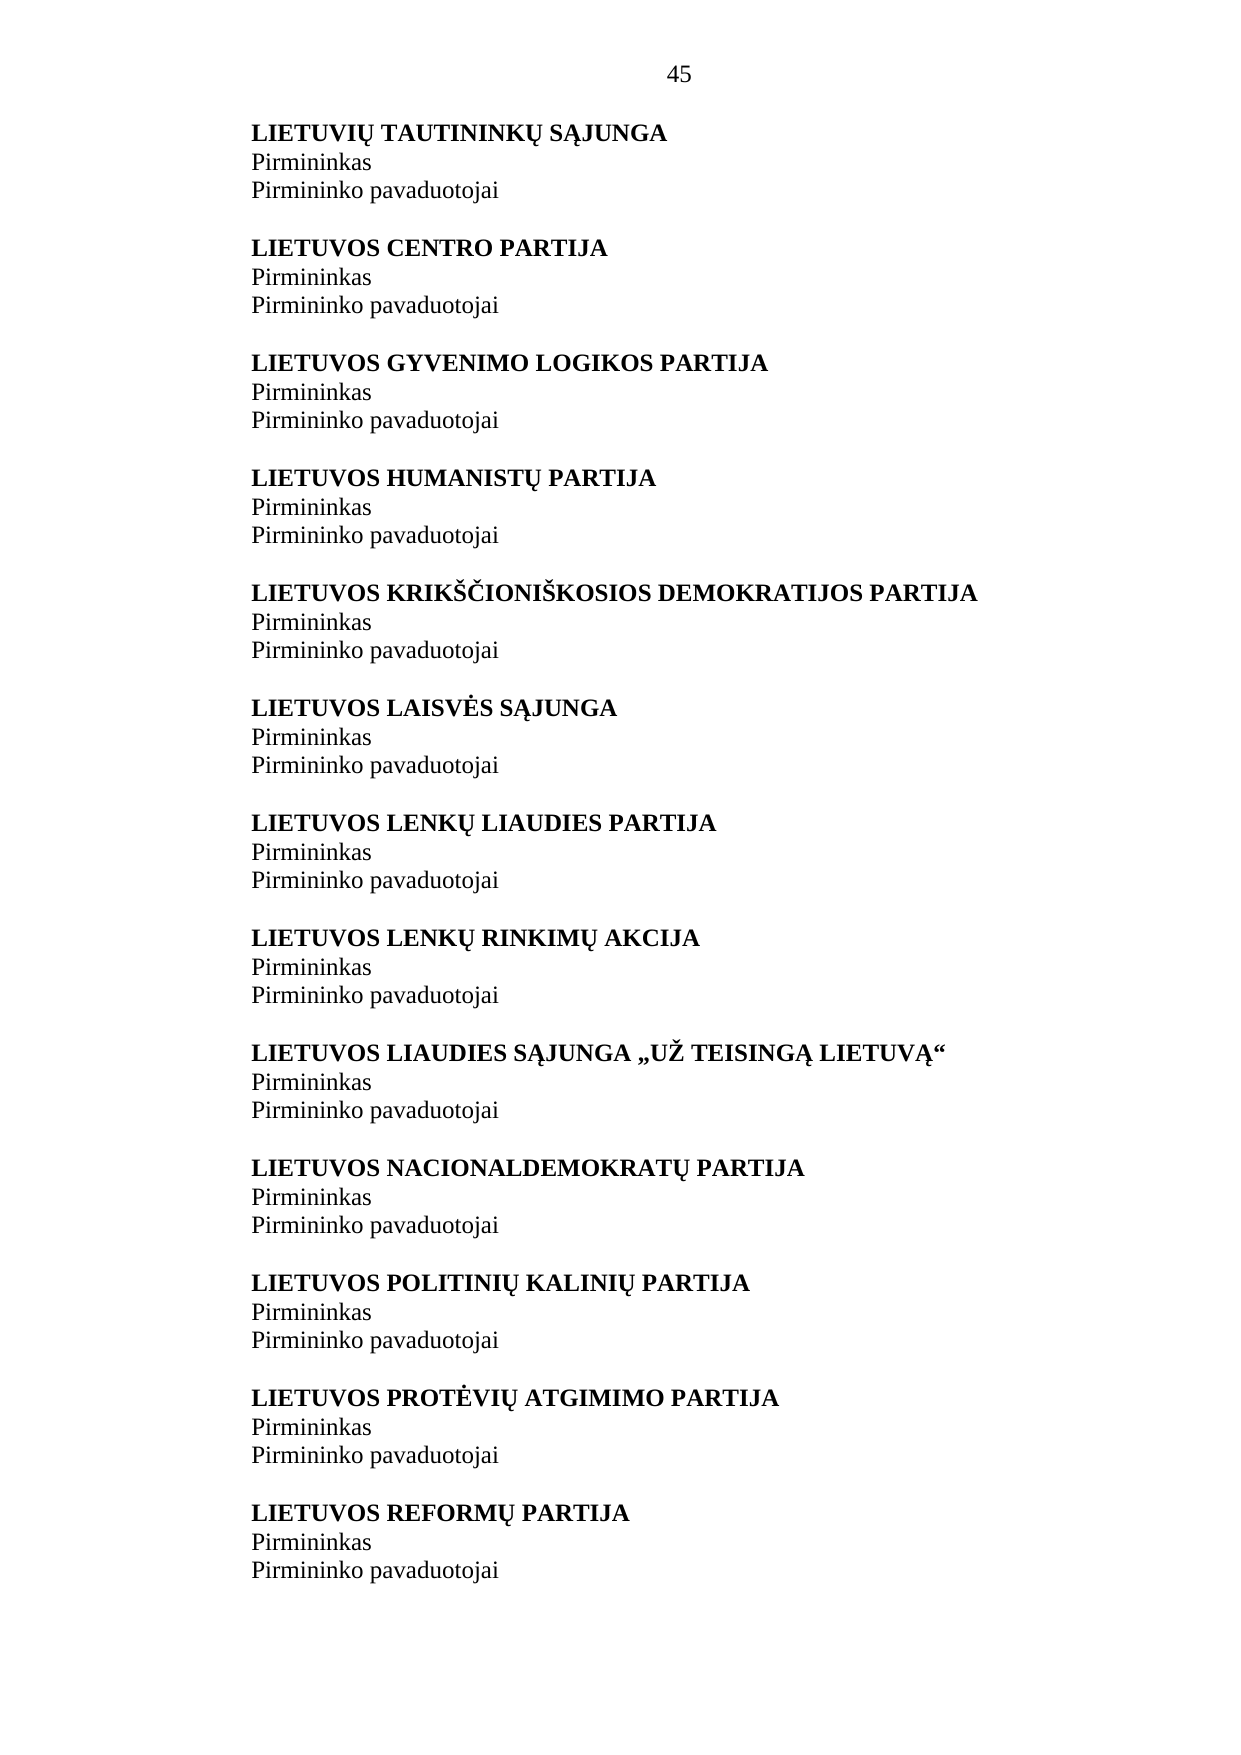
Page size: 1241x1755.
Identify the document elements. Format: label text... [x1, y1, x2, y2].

text Pirmininkas [177, 377, 971, 406]
text LIETUVOS GYVENIMO LOGIKOS PARTIJA [177, 348, 1181, 377]
text LIETUVOS POLITINIŲ KALINIŲ PARTIJA [177, 1268, 1181, 1297]
text Pirmininkas [177, 1182, 971, 1211]
text LIETUVOS LENKŲ LIAUDIES PARTIJA [177, 808, 1181, 837]
text Pirmininko pavaduotojai [177, 521, 1181, 549]
text Pirmininkas [177, 837, 971, 866]
text LIETUVOS NACIONALDEMOKRATŲ PARTIJA [177, 1153, 1181, 1182]
text Pirmininkas [177, 1067, 1181, 1096]
text Pirmininkas [177, 1412, 1041, 1441]
text LIETUVOS LENKŲ RINKIMŲ AKCIJA [177, 923, 1181, 952]
text Pirmininkas [177, 492, 1181, 521]
text LIETUVOS PROTĖVIŲ ATGIMIMO PARTIJA [177, 1383, 1181, 1412]
text Pirmininko pavaduotojai [177, 866, 971, 894]
text Pirmininko pavaduotojai [177, 291, 971, 319]
text Pirmininko pavaduotojai [177, 406, 971, 434]
text Pirmininko pavaduotojai [177, 176, 1181, 204]
text Pirmininkas [177, 147, 1181, 176]
text LIETUVOS LIAUDIES SĄJUNGA „UŽ TEISINGĄ LIETUVĄ“ [177, 1038, 1181, 1067]
text Pirmininko pavaduotojai [177, 1096, 1181, 1124]
text Pirmininkas [177, 262, 971, 291]
text LIETUVOS LAISVĖS SĄJUNGA [177, 693, 1181, 722]
text Pirmininkas [177, 607, 971, 636]
text Pirmininko pavaduotojai [177, 1211, 971, 1239]
text Pirmininko pavaduotojai [177, 981, 971, 1009]
text LIETUVIŲ TAUTININKŲ SĄJUNGA [177, 118, 1181, 147]
text Pirmininkas [177, 952, 971, 981]
text Pirmininko pavaduotojai [177, 1441, 1041, 1469]
text Pirmininkas [177, 1527, 1041, 1556]
text Pirmininko pavaduotojai [177, 636, 971, 664]
text LIETUVOS REFORMŲ PARTIJA [177, 1498, 1181, 1527]
text Pirmininko pavaduotojai [177, 751, 1181, 779]
text LIETUVOS CENTRO PARTIJA [177, 233, 1181, 262]
text LIETUVOS HUMANISTŲ PARTIJA [177, 463, 1181, 492]
text Pirmininkas [177, 1297, 1041, 1326]
text Pirmininko pavaduotojai [177, 1556, 1041, 1584]
text LIETUVOS KRIKŠČIONIŠKOSIOS DEMOKRATIJOS PARTIJA [177, 578, 1181, 607]
text Pirmininko pavaduotojai [177, 1326, 1041, 1354]
text Pirmininkas [177, 722, 1181, 751]
